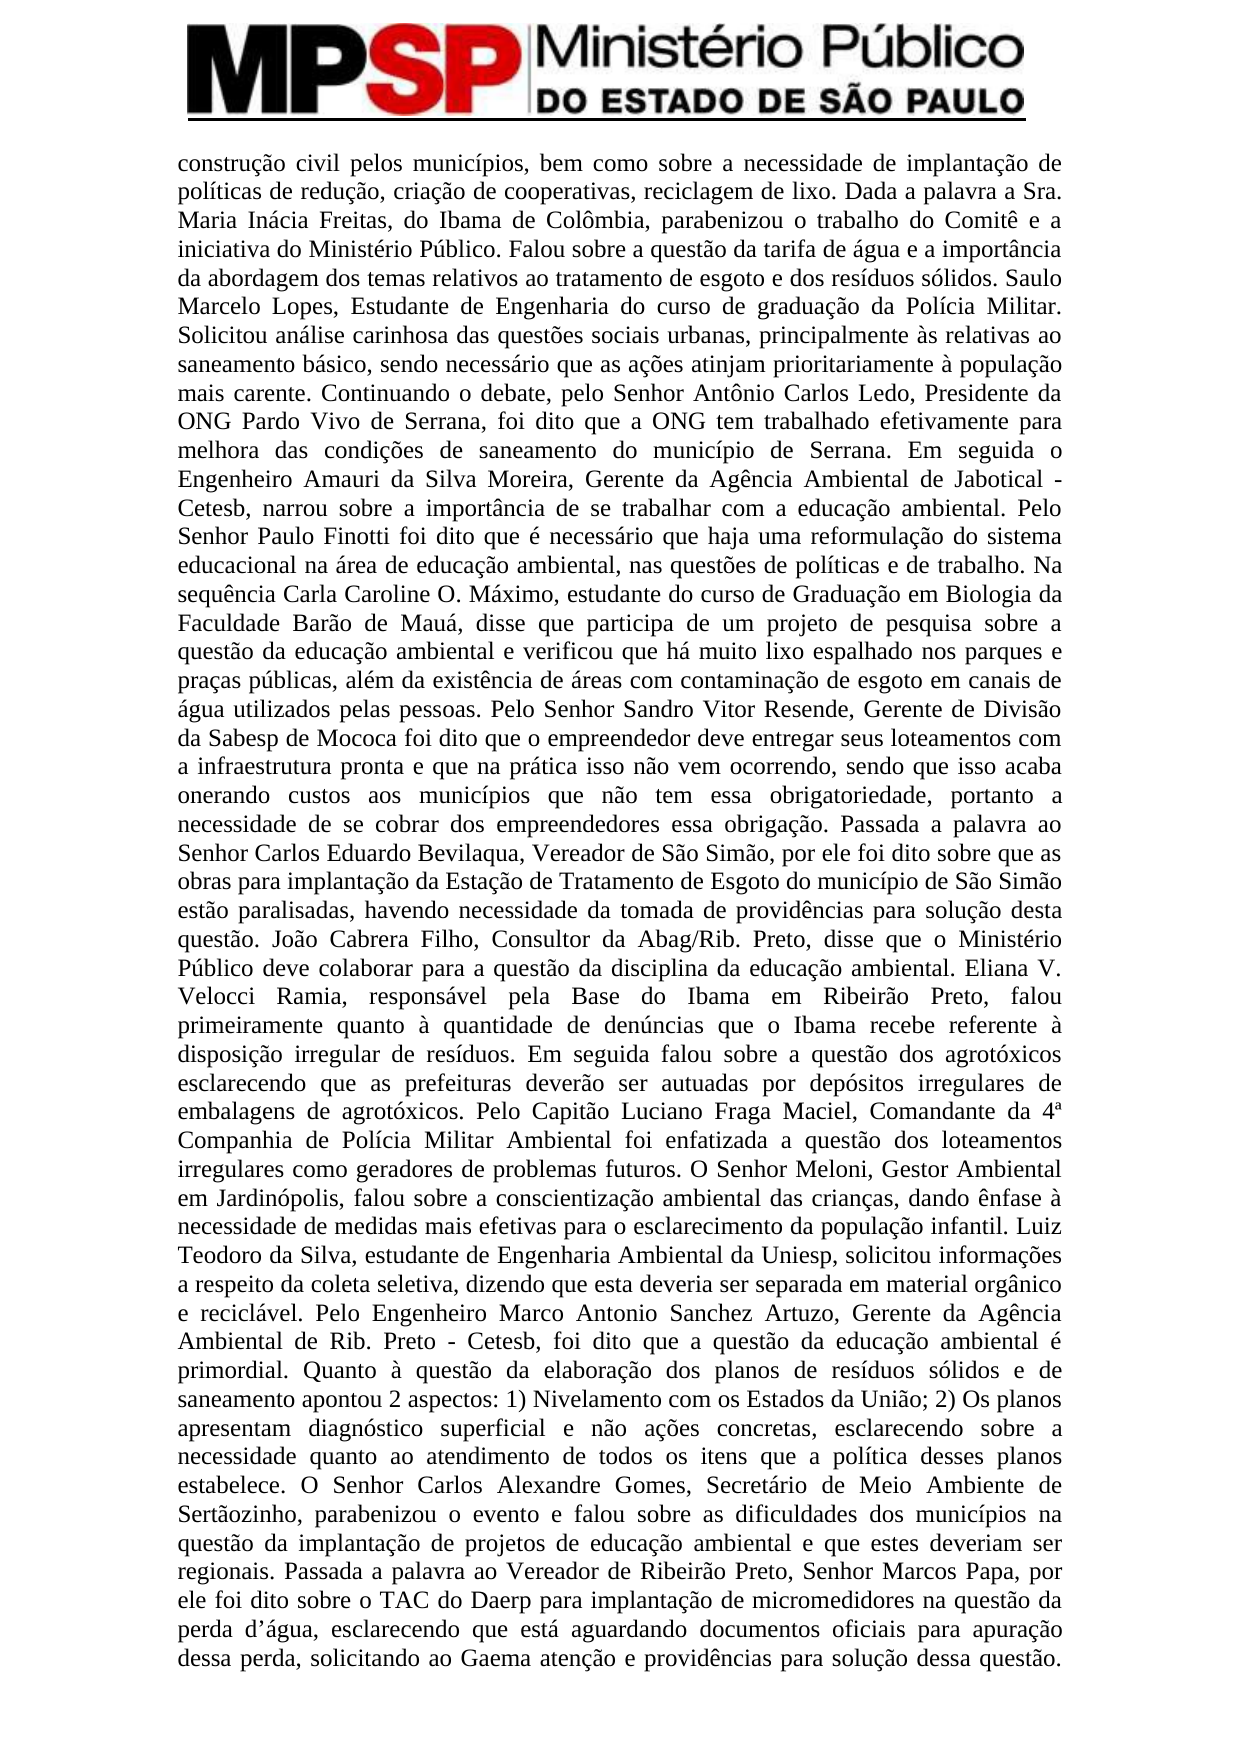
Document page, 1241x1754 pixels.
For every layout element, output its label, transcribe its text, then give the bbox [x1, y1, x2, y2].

picture [187, 23, 1024, 116]
text construção civil pelos municípios, bem como sobre a necessidade de implantação de políticas de redução, criação de cooperativas, reciclagem de lixo. Dada a palavra a Sra. Maria Inácia Freitas, do Ibama de Colômbia, parabenizou o trabalho do Comitê e a iniciativa do Ministério Público. Falou sobre a questão da tarifa de água e a importância da abordagem dos temas relativos ao tratamento de esgoto e dos resíduos sólidos. Saulo Marcelo Lopes, Estudante de Engenharia do curso de graduação da Polícia Militar. Solicitou análise carinhosa das questões sociais urbanas, principalmente às relativas ao saneamento básico, sendo necessário que as ações atinjam prioritariamente à população mais carente. Continuando o debate, pelo Senhor Antônio Carlos Ledo, Presidente da ONG Pardo Vivo de Serrana, foi dito que a ONG tem trabalhado efetivamente para melhora das condições de saneamento do município de Serrana. Em seguida o Engenheiro Amauri da Silva Moreira, Gerente da Agência Ambiental de Jabotical - Cetesb, narrou sobre a importância de se trabalhar com a educação ambiental. Pelo Senhor Paulo Finotti foi dito que é necessário que haja uma reformulação do sistema educacional na área de educação ambiental, nas questões de políticas e de trabalho. Na sequência Carla Caroline O. Máximo, estudante do curso de Graduação em Biologia da Faculdade Barão de Mauá, disse que participa de um projeto de pesquisa sobre a questão da educação ambiental e verificou que há muito lixo espalhado nos parques e praças públicas, além da existência de áreas com contaminação de esgoto em canais de água utilizados pelas pessoas. Pelo Senhor Sandro Vitor Resende, Gerente de Divisão da Sabesp de Mococa foi dito que o empreendedor deve entregar seus loteamentos com a infraestrutura pronta e que na prática isso não vem ocorrendo, sendo que isso acaba onerando custos aos municípios que não tem essa obrigatoriedade, portanto a necessidade de se cobrar dos empreendedores essa obrigação. Passada a palavra ao Senhor Carlos Eduardo Bevilaqua, Vereador de São Simão, por ele foi dito sobre que as obras para implantação da Estação de Tratamento de Esgoto do município de São Simão estão paralisadas, havendo necessidade da tomada de providências para solução desta questão. João Cabrera Filho, Consultor da Abag/Rib. Preto, disse que o Ministério Público deve colaborar para a questão da disciplina da educação ambiental. Eliana V. Velocci Ramia, responsável pela Base do Ibama em Ribeirão Preto, falou primeiramente quanto à quantidade de denúncias que o Ibama recebe referente à disposição irregular de resíduos. Em seguida falou sobre a questão dos agrotóxicos esclarecendo que as prefeituras deverão ser autuadas por depósitos irregulares de embalagens de agrotóxicos. Pelo Capitão Luciano Fraga Maciel, Comandante da 4ª Companhia de Polícia Militar Ambiental foi enfatizada a questão dos loteamentos irregulares como geradores de problemas futuros. O Senhor Meloni, Gestor Ambiental em Jardinópolis, falou sobre a conscientização ambiental das crianças, dando ênfase à necessidade de medidas mais efetivas para o esclarecimento da população infantil. Luiz Teodoro da Silva, estudante de Engenharia Ambiental da Uniesp, solicitou informações a respeito da coleta seletiva, dizendo que esta deveria ser separada em material orgânico e reciclável. Pelo Engenheiro Marco Antonio Sanchez Artuzo, Gerente da Agência Ambiental de Rib. Preto - Cetesb, foi dito que a questão da educação ambiental é primordial. Quanto à questão da elaboração dos planos de resíduos sólidos e de saneamento apontou 2 aspectos: 1) Nivelamento com os Estados da União; 2) Os planos apresentam diagnóstico superficial e não ações concretas, esclarecendo sobre a necessidade quanto ao atendimento de todos os itens que a política desses planos estabelece. O Senhor Carlos Alexandre Gomes, Secretário de Meio Ambiente de Sertãozinho, parabenizou o evento e falou sobre as dificuldades dos municípios na questão da implantação de projetos de educação ambiental e que estes deveriam ser regionais. Passada a palavra ao Vereador de Ribeirão Preto, Senhor Marcos Papa, por ele foi dito sobre o TAC do Daerp para implantação de micromedidores na questão da perda d’água, esclarecendo que está aguardando documentos oficiais para apuração dessa perda, solicitando ao Gaema atenção e providências para solução dessa questão. [177, 148, 1063, 1671]
